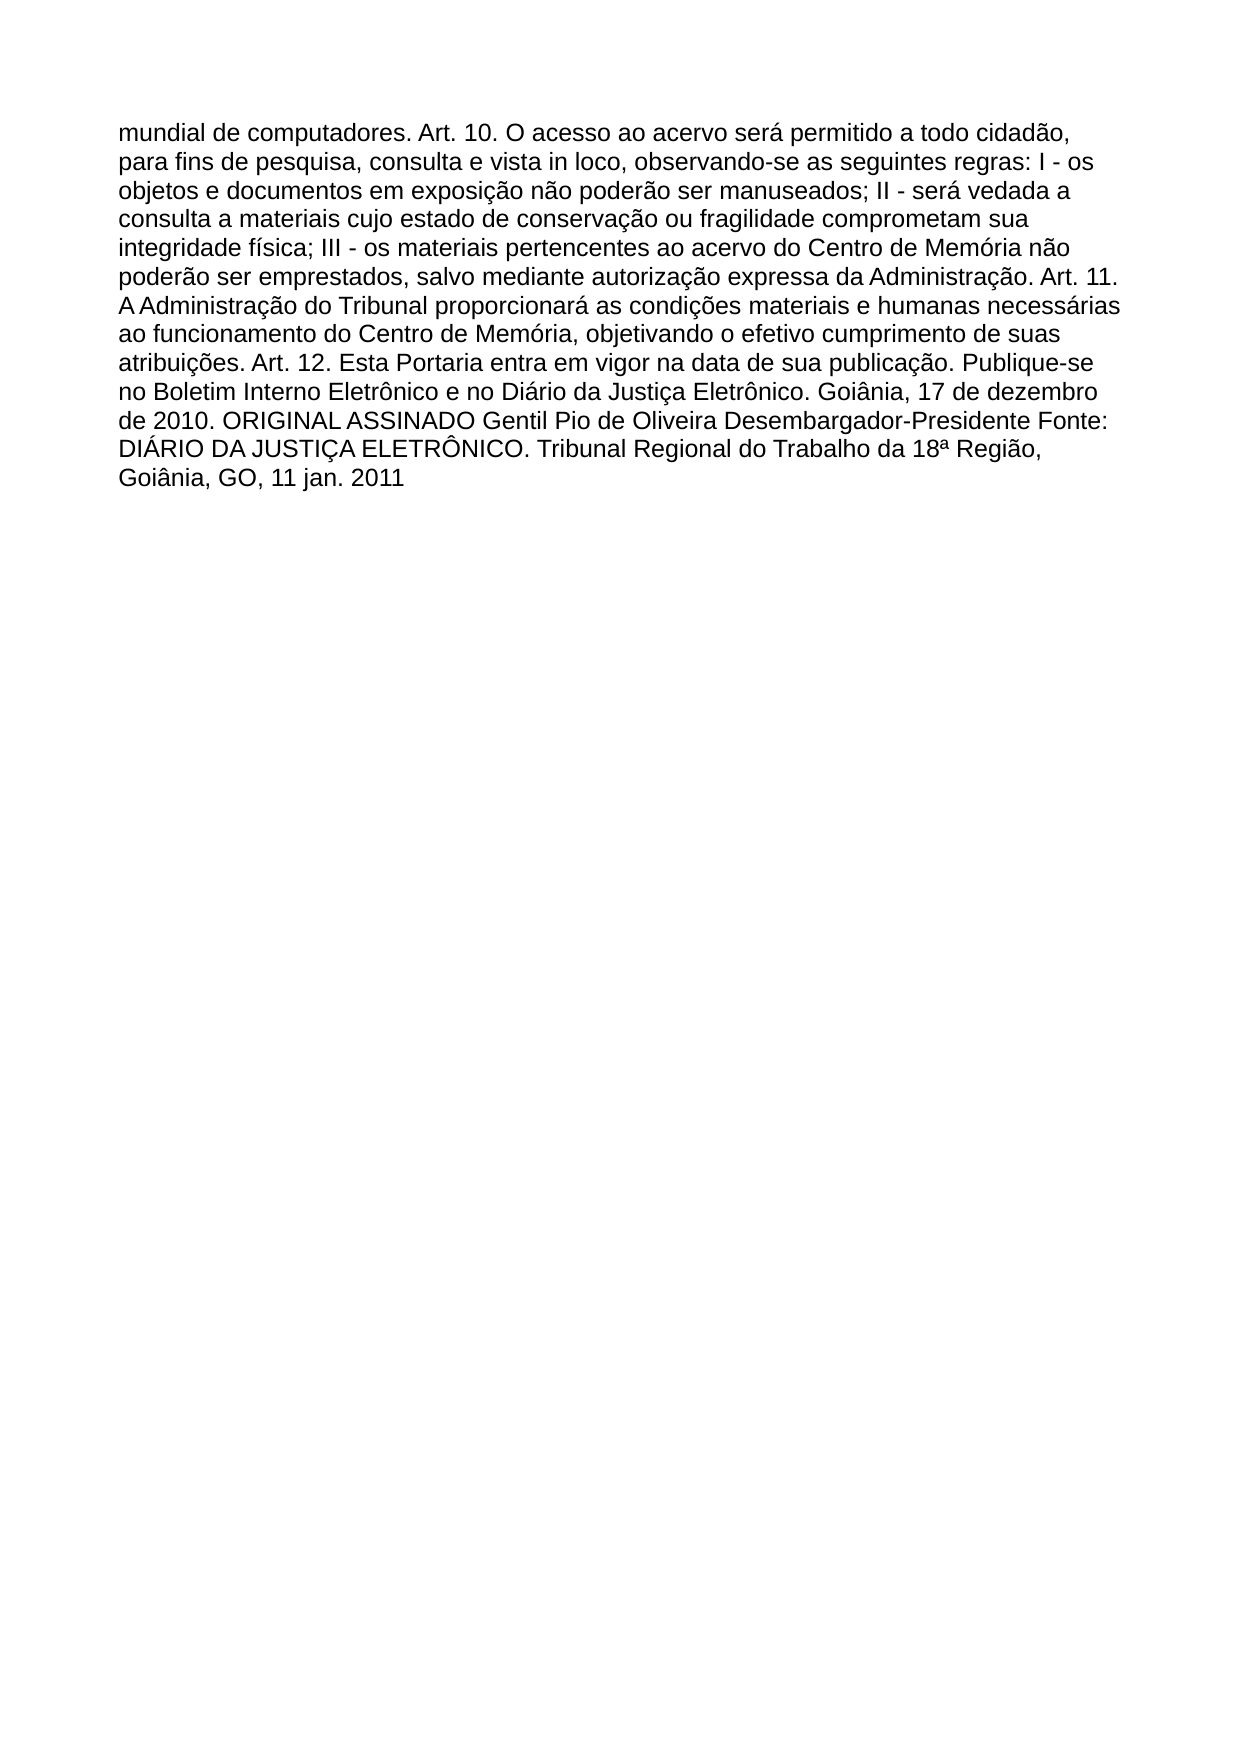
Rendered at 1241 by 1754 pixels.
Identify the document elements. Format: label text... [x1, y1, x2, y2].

text mundial de computadores. Art. 10. O acesso ao acervo será permitido a todo cidadão, para fins de pesquisa, consulta e vista in loco, observando-se as seguintes regras: I - os objetos e documentos em exposição não poderão ser manuseados; II - será vedada a consulta a materiais cujo estado de conservação ou fragilidade comprometam sua integridade física; III - os materiais pertencentes ao acervo do Centro de Memória não poderão ser emprestados, salvo mediante autorização expressa da Administração. Art. 11. A Administração do Tribunal proporcionará as condições materiais e humanas necessárias ao funcionamento do Centro de Memória, objetivando o efetivo cumprimento de suas atribuições. Art. 12. Esta Portaria entra em vigor na data de sua publicação. Publique-se no Boletim Interno Eletrônico e no Diário da Justiça Eletrônico. Goiânia, 17 de dezembro de 2010. ORIGINAL ASSINADO Gentil Pio de Oliveira Desembargador-Presidente Fonte: DIÁRIO DA JUSTIÇA ELETRÔNICO. Tribunal Regional do Trabalho da 18ª Região, Goiânia, GO, 11 jan. 2011 [118, 118, 1122, 492]
